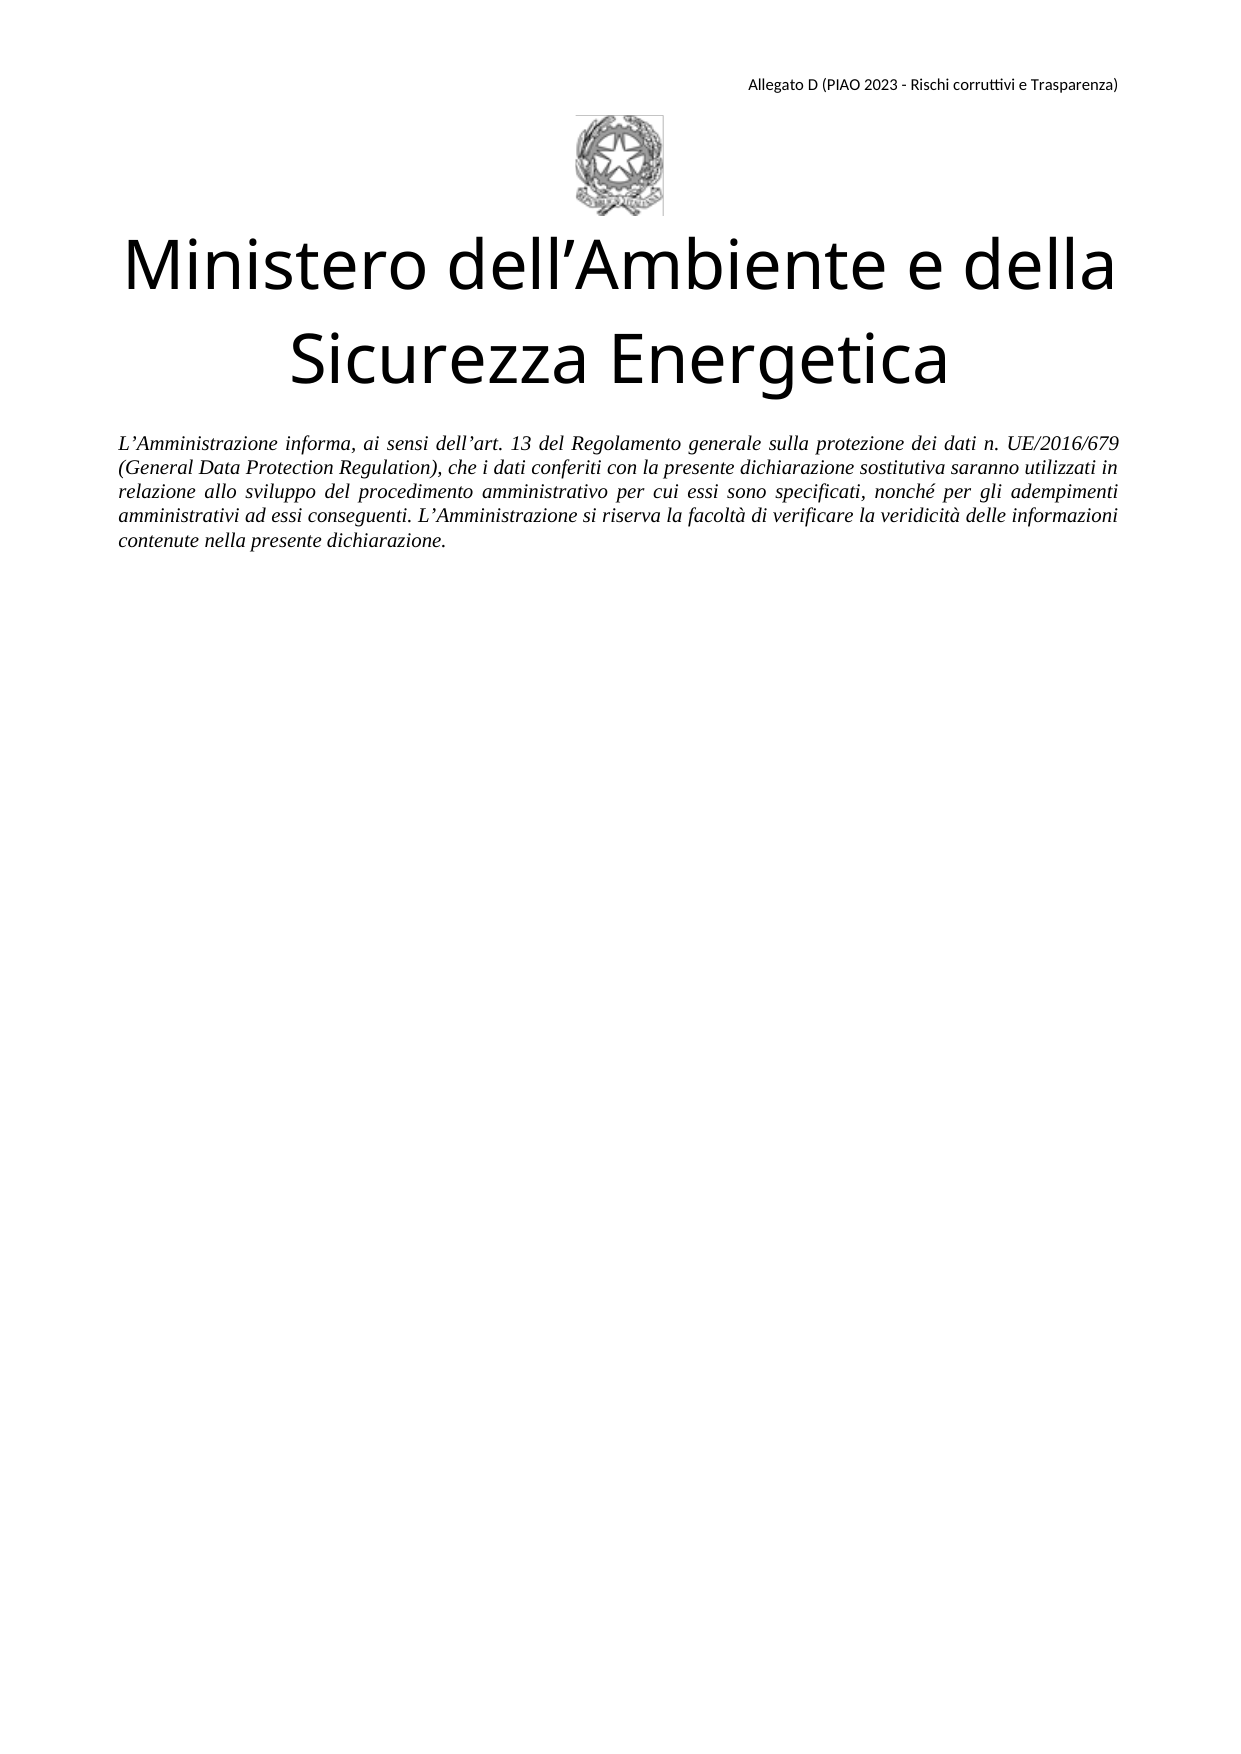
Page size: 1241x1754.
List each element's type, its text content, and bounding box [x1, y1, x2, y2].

text L’Amministrazione informa, ai sensi dell’art. 13 del Regolamento generale sulla protezione dei dati n. UE/2016/679 (General Data Protection Regulation), che i dati conferiti con la presente dichiarazione sostitutiva saranno utilizzati in relazione allo sviluppo del procedimento amministrativo per cui essi sono specificati, nonché per gli adempimenti amministrativi ad essi conseguenti. L’Amministrazione si riserva la facoltà di verificare la veridicità delle informazioni contenute nella presente dichiarazione. [118, 431, 1122, 552]
